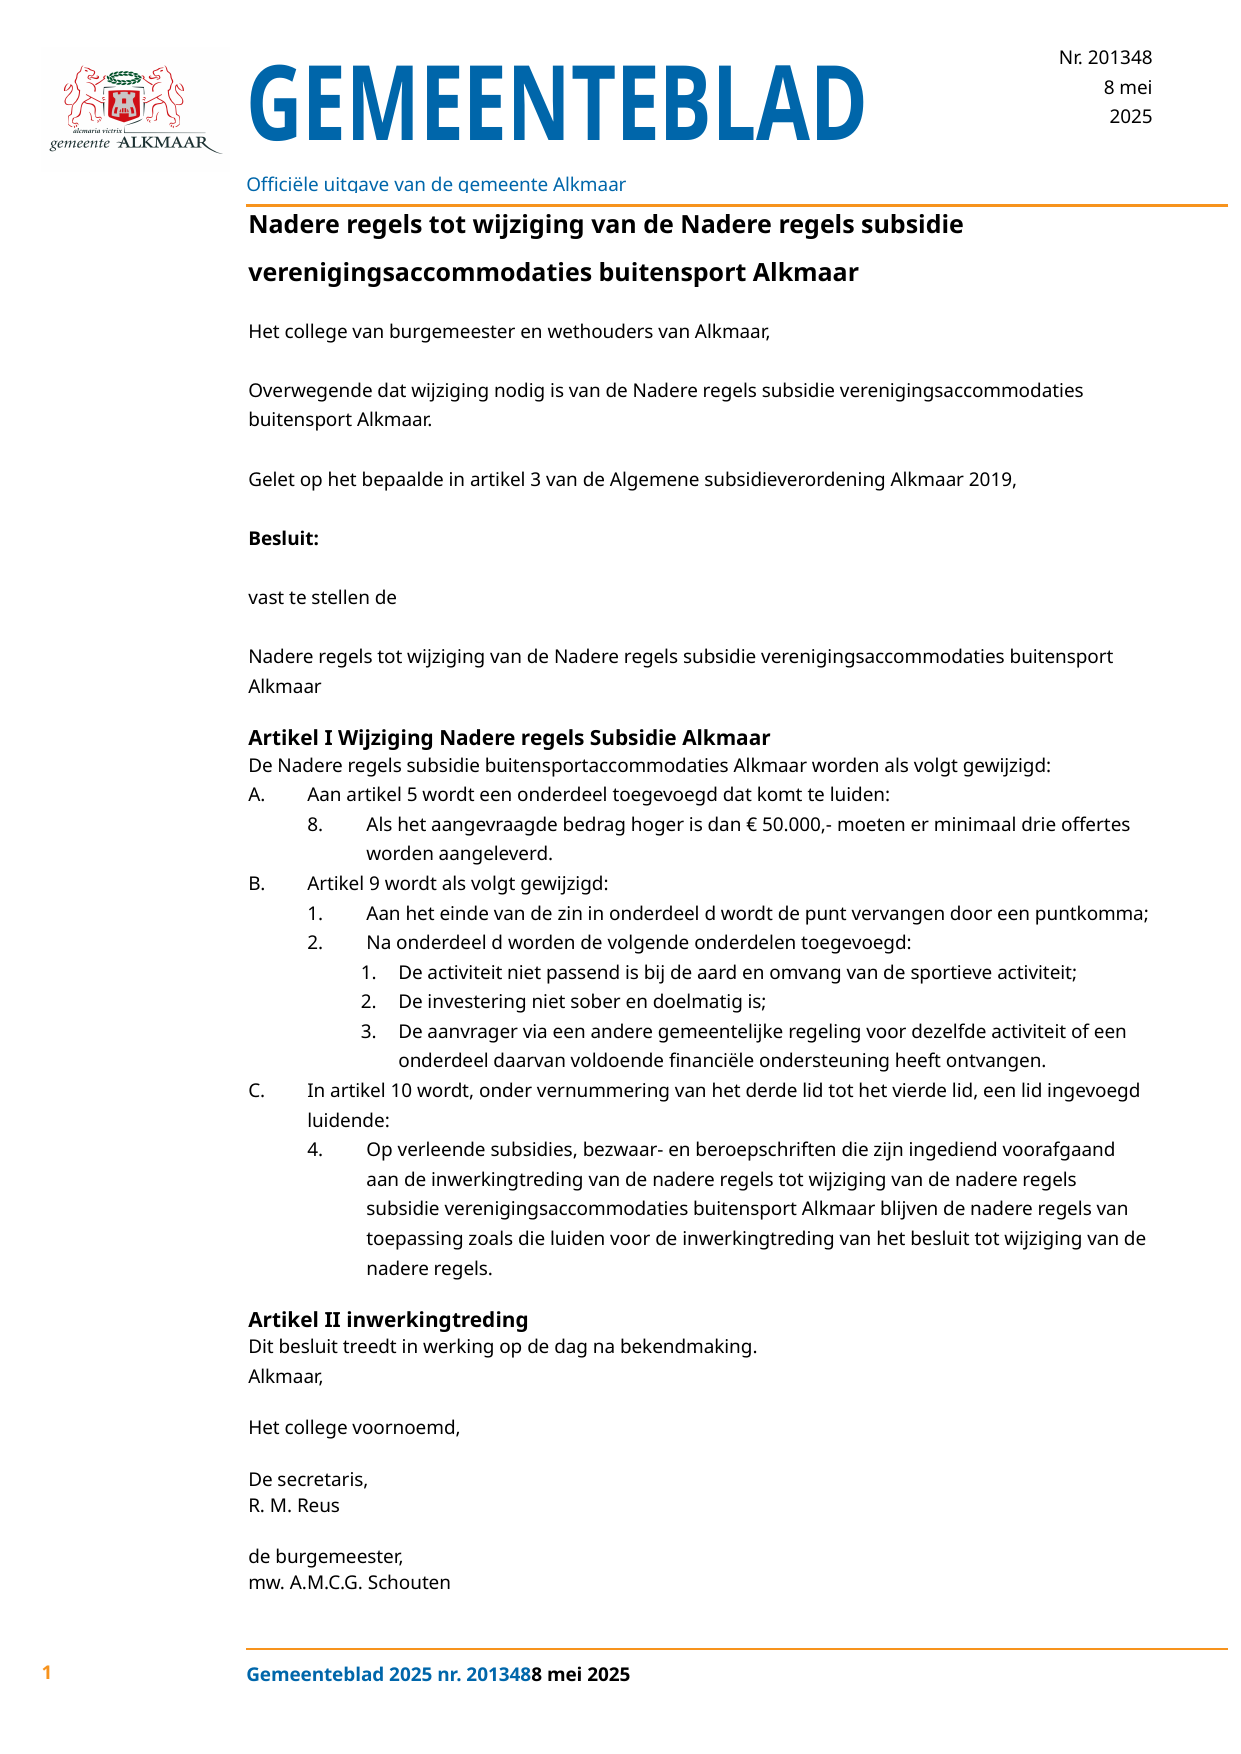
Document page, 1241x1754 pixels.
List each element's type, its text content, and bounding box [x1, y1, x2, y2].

list In artikel 10 wordt, onder vernummering van het derde lid tot het vierde lid, een lid ingevoegd luidende: [248, 1077, 1152, 1132]
list Artikel 9 wordt als volgt gewijzigd: [248, 870, 1152, 896]
text Besluit: [248, 525, 1152, 551]
text Dit besluit treedt in werking op de dag na bekendmaking. [248, 1333, 1152, 1359]
text De Nadere regels subsidie buitensportaccommodaties Alkmaar worden als volgt gewijzigd: [248, 752, 1152, 777]
text Artikel I Wijziging Nadere regels Subsidie Alkmaar [248, 723, 1152, 752]
list Na onderdeel d worden de volgende onderdelen toegevoegd: [307, 929, 1152, 955]
text Nadere regels tot wijziging van de Nadere regels subsidie verenigingsaccommodaties buitensport Alkmaar [248, 207, 1152, 288]
list Aan het einde van de zin in onderdeel d wordt de punt vervangen door een puntkomma; [307, 900, 1152, 925]
picture [41, 47, 231, 172]
text R. M. Reus [248, 1492, 1152, 1517]
list De activiteit niet passend is bij de aard en omvang van de sportieve activiteit; [361, 959, 1152, 984]
text Het college van burgemeester en wethouders van Alkmaar, [248, 318, 1152, 344]
text Nadere regels tot wijziging van de Nadere regels subsidie verenigingsaccommodaties buitensport Alkmaar [248, 643, 1152, 699]
text Gelet op het bepaalde in artikel 3 van de Algemene subsidieverordening Alkmaar 2019, [248, 466, 1152, 492]
text Overwegende dat wijziging nodig is van de Nadere regels subsidie verenigingsaccommodaties buitensport Alkmaar. [248, 377, 1152, 432]
text de burgemeester, [248, 1543, 1152, 1569]
list De investering niet sober en doelmatig is; [361, 988, 1152, 1014]
text Artikel II inwerkingtreding [248, 1305, 1152, 1333]
text Het college voornoemd, [248, 1414, 1152, 1440]
text Alkmaar, [248, 1363, 1152, 1389]
list Aan artikel 5 wordt een onderdeel toegevoegd dat komt te luiden: [248, 781, 1152, 807]
list De aanvrager via een andere gemeentelijke regeling voor dezelfde activiteit of een onderdeel daarvan voldoende financiële ondersteuning heeft ontvangen. [361, 1018, 1152, 1073]
text vast te stellen de [248, 584, 1152, 610]
list Op verleende subsidies, bezwaar- en beroepschriften die zijn ingediend voorafgaand aan de inwerkingtreding van de nadere regels tot wijziging van de nadere regels subsidie verenigingsaccommodaties buitensport Alkmaar blijven de nadere regels van toepassing zoals die luiden voor de inwerkingtreding van het besluit tot wijziging van de nadere regels. [307, 1136, 1152, 1280]
text mw. A.M.C.G. Schouten [248, 1569, 1152, 1595]
text De secretaris, [248, 1466, 1152, 1492]
list Als het aangevraagde bedrag hoger is dan € 50.000,- moeten er minimaal drie offertes worden aangeleverd. [307, 811, 1152, 866]
